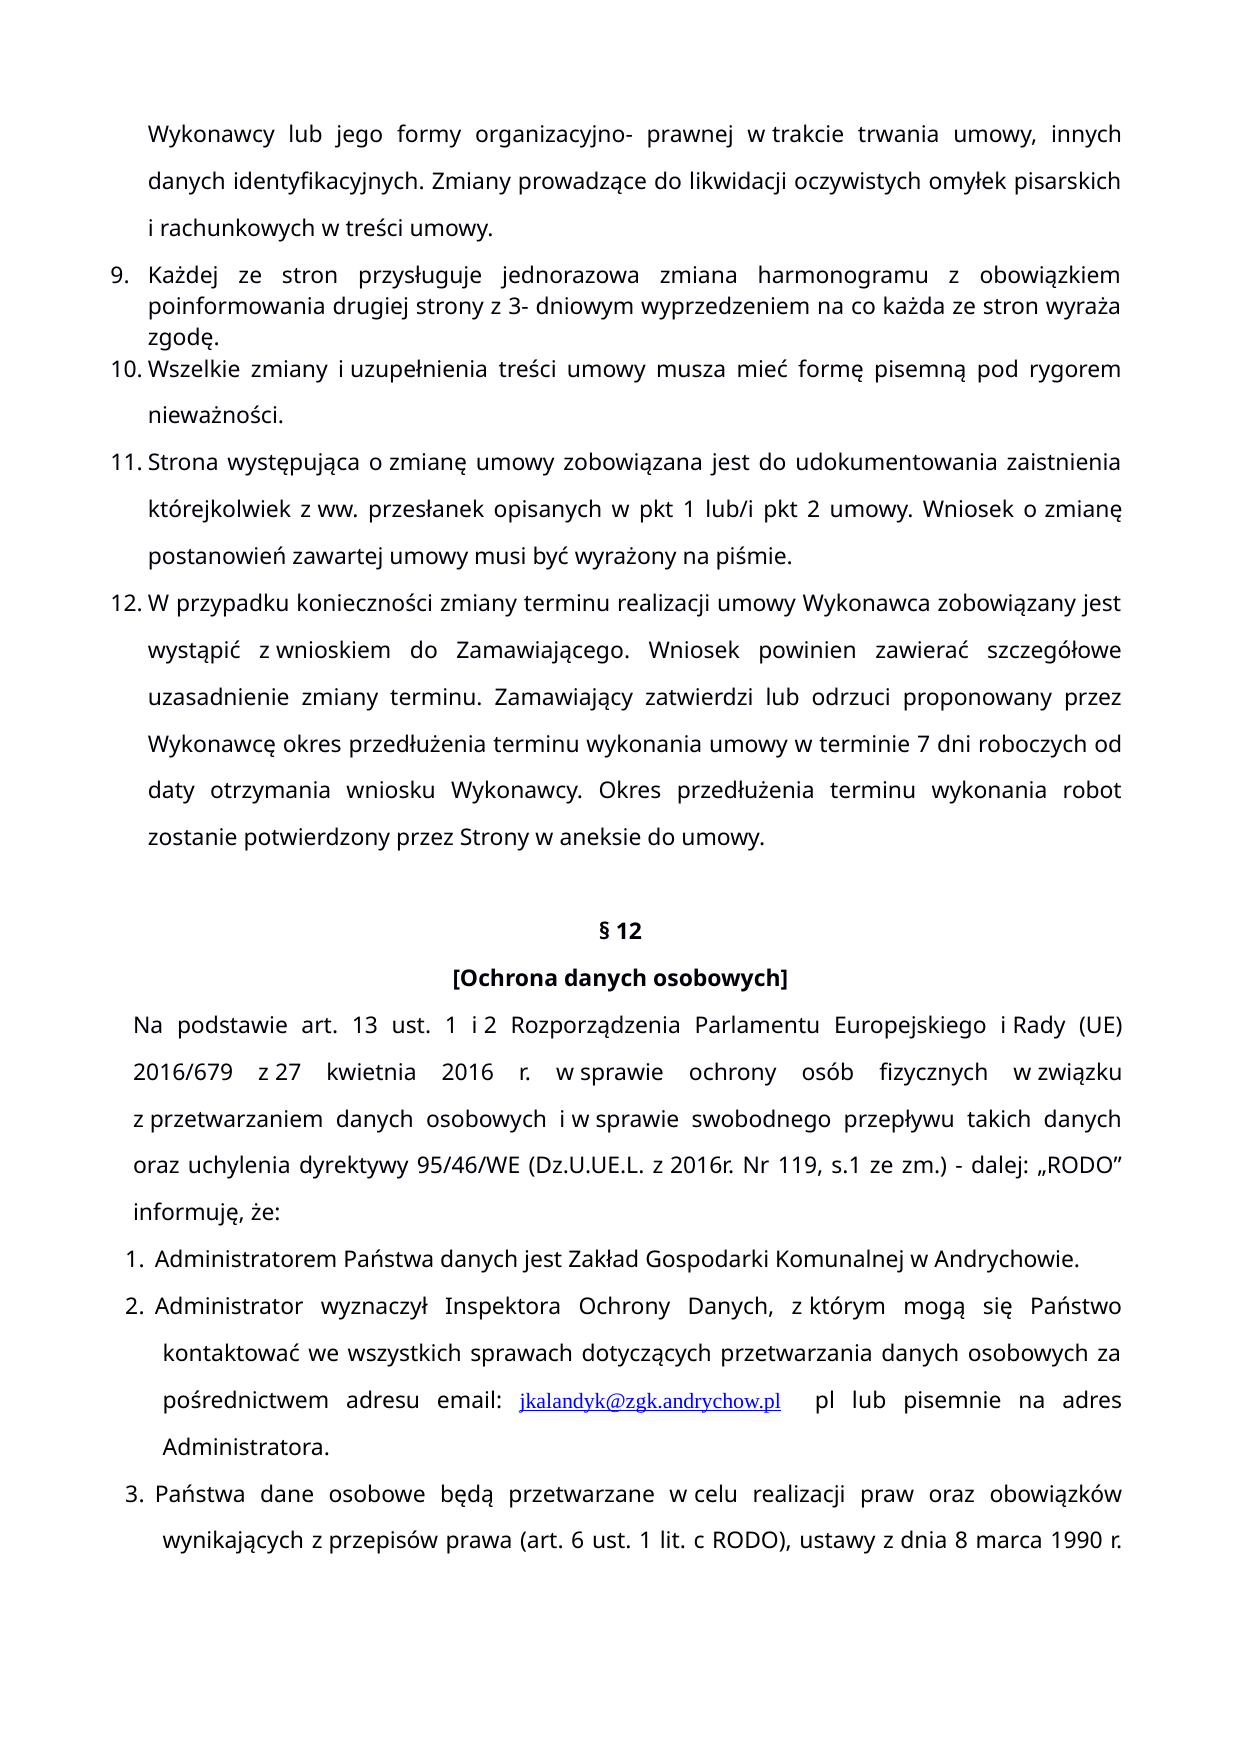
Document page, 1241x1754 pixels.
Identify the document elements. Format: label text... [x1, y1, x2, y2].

list Strona występująca o zmianę umowy zobowiązana jest do udokumentowania zaistnienia którejkolwiek z ww. przesłanek opisanych w pkt 1 lub/i pkt 2 umowy. Wniosek o zmianę postanowień zawartej umowy musi być wyrażony na piśmie. [110, 446, 1122, 571]
text Na podstawie art. 13 ust. 1 i 2 Rozporządzenia Parlamentu Europejskiego i Rady (UE) 2016/679 z 27 kwietnia 2016 r. w sprawie ochrony osób fizycznych w związku z przetwarzaniem danych osobowych i w sprawie swobodnego przepływu takich danych oraz uchylenia dyrektywy 95/46/WE (Dz.U.UE.L. z 2016r. Nr 119, s.1 ze zm.) - dalej: „RODO” informuję, że: [133, 1009, 1122, 1227]
list Wykonawcy lub jego formy organizacyjno- prawnej w trakcie trwania umowy, innych danych identyfikacyjnych. Zmiany prowadzące do likwidacji oczywistych omyłek pisarskich i rachunkowych w treści umowy. [110, 118, 1122, 243]
list Administrator wyznaczył Inspektora Ochrony Danych, z którym mogą się Państwo kontaktować we wszystkich sprawach dotyczących przetwarzania danych osobowych za pośrednictwem adresu email: jkalandyk@zgk.andrychow.pl pl lub pisemnie na adres Administratora. [125, 1290, 1122, 1462]
list W przypadku konieczności zmiany terminu realizacji umowy Wykonawca zobowiązany jest wystąpić z wnioskiem do Zamawiającego. Wniosek powinien zawierać szczegółowe uzasadnienie zmiany terminu. Zamawiający zatwierdzi lub odrzuci proponowany przez Wykonawcę okres przedłużenia terminu wykonania umowy w terminie 7 dni roboczych od daty otrzymania wniosku Wykonawcy. Okres przedłużenia terminu wykonania robot zostanie potwierdzony przez Strony w aneksie do umowy. [110, 587, 1122, 852]
list Administratorem Państwa danych jest Zakład Gospodarki Komunalnej w Andrychowie. [125, 1243, 1122, 1274]
list Każdej ze stron przysługuje jednorazowa zmiana harmonogramu z obowiązkiem poinformowania drugiej strony z 3- dniowym wyprzedzeniem na co każda ze stron wyraża zgodę. [110, 259, 1122, 352]
list Wszelkie zmiany i uzupełnienia treści umowy musza mieć formę pisemną pod rygorem nieważności. [110, 352, 1122, 431]
text [Ochrona danych osobowych] [118, 962, 1122, 993]
list Państwa dane osobowe będą przetwarzane w celu realizacji praw oraz obowiązków wynikających z przepisów prawa (art. 6 ust. 1 lit. c RODO), ustawy z dnia 8 marca 1990 r. [125, 1477, 1122, 1556]
text § 12 [118, 915, 1122, 946]
